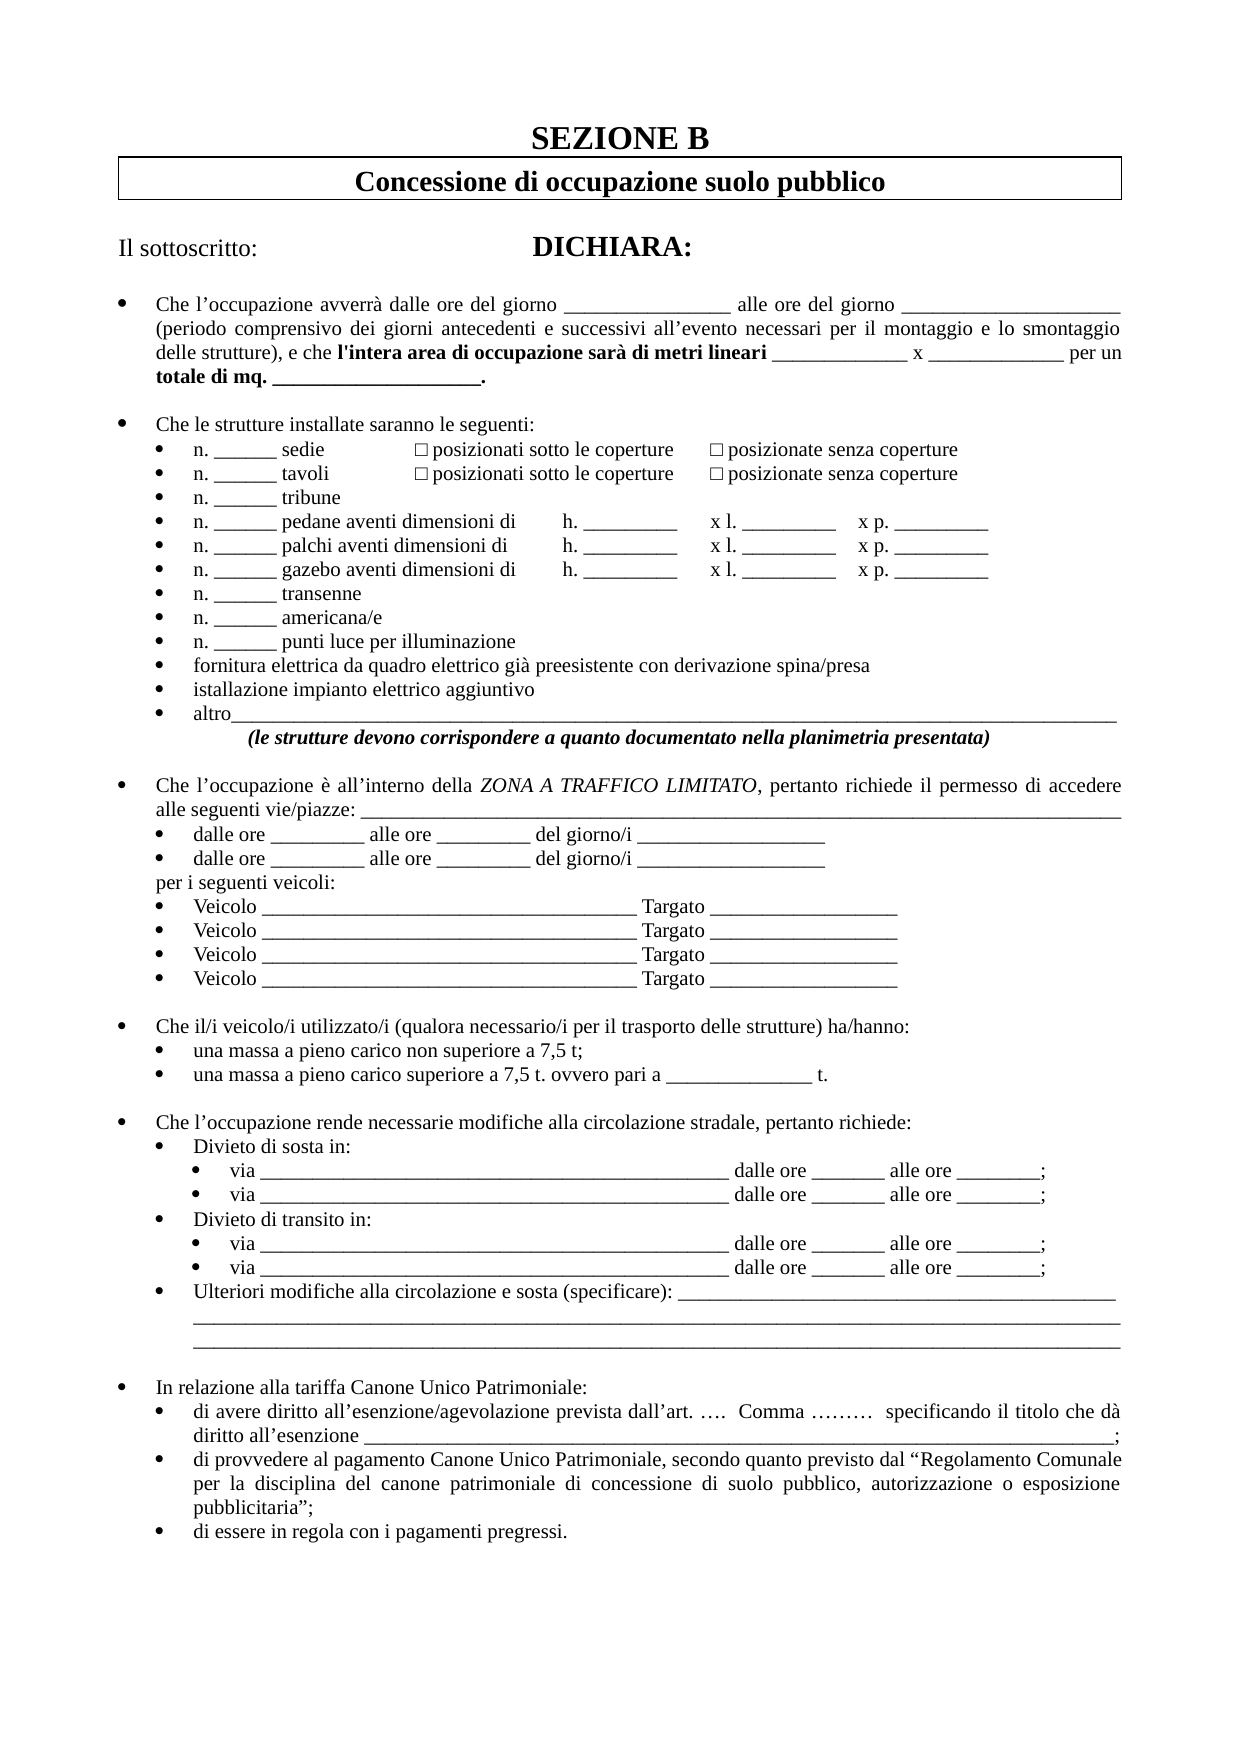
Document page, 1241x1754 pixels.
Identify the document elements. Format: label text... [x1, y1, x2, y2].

text Concessione di occupazione suolo pubblico [119, 158, 1121, 199]
list Che le strutture installate saranno le seguenti: [118, 412, 1122, 436]
list Divieto di sosta in: [156, 1134, 1122, 1158]
list Che l’occupazione rende necessarie modifiche alla circolazione stradale, pertanto richiede: [118, 1110, 1122, 1134]
list una massa a pieno carico non superiore a 7,5 t; [156, 1038, 1122, 1062]
text __________________________________________________________________________________________________________________________________________________________________________________ [193, 1303, 1122, 1351]
list via _____________________________________________ dalle ore _______ alle ore ________; [192, 1182, 1122, 1206]
list n. ______ americana/e [156, 605, 1122, 629]
list di avere diritto all’esenzione/agevolazione prevista dall’art. …. Comma ……… specificando il titolo che dà diritto all’esenzione ________________________________________________________________________; [156, 1399, 1122, 1447]
list In relazione alla tariffa Canone Unico Patrimoniale: [118, 1375, 1122, 1399]
list n. ______ transenne [156, 581, 1122, 605]
text (le strutture devono corrispondere a quanto documentato nella planimetria presentata) [118, 725, 1122, 749]
text SEZIONE B [118, 118, 1122, 156]
list dalle ore _________ alle ore _________ del giorno/i __________________ [156, 846, 1122, 869]
list via _____________________________________________ dalle ore _______ alle ore ________; [192, 1231, 1122, 1254]
list n. ______ punti luce per illuminazione [156, 629, 1122, 653]
list n. ______ tribune [156, 484, 1122, 509]
list Veicolo ____________________________________ Targato __________________ [156, 942, 1122, 966]
list di essere in regola con i pagamenti pregressi. [156, 1519, 1122, 1543]
list Veicolo ____________________________________ Targato __________________ [156, 894, 1122, 918]
list Divieto di transito in: [156, 1206, 1122, 1231]
list via _____________________________________________ dalle ore _______ alle ore ________; [192, 1158, 1122, 1182]
list fornitura elettrica da quadro elettrico già preesistente con derivazione spina/presa [156, 653, 1122, 677]
list Che l’occupazione avverrà dalle ore del giorno ________________ alle ore del giorno _____________________ (periodo comprensivo dei giorni antecedenti e successivi all’evento necessari per il montaggio e lo smontaggio delle strutture), e che l'intera area di occupazione sarà di metri lineari _____________ x _____________ per un totale di mq. ____________________. [118, 291, 1122, 388]
text Il sottoscritto: DICHIARA: [118, 229, 1122, 263]
list Veicolo ____________________________________ Targato __________________ [156, 918, 1122, 942]
list dalle ore _________ alle ore _________ del giorno/i __________________ [156, 821, 1122, 846]
list via _____________________________________________ dalle ore _______ alle ore ________; [192, 1254, 1122, 1279]
list Che il/i veicolo/i utilizzato/i (qualora necessario/i per il trasporto delle strutture) ha/hanno: [118, 1014, 1122, 1038]
list n. ______ pedane aventi dimensioni di h. _________ x l. _________ x p. _________ [156, 509, 1122, 533]
list n. ______ palchi aventi dimensioni di h. _________ x l. _________ x p. _________ [156, 533, 1122, 557]
list istallazione impianto elettrico aggiuntivo [156, 677, 1122, 701]
list una massa a pieno carico superiore a 7,5 t. ovvero pari a ______________ t. [156, 1062, 1122, 1086]
list altro_____________________________________________________________________________________ [156, 701, 1122, 725]
list n. ______ tavoli □ posizionati sotto le coperture □ posizionate senza coperture [156, 461, 1122, 484]
list Veicolo ____________________________________ Targato __________________ [156, 966, 1122, 990]
list Ulteriori modifiche alla circolazione e sosta (specificare): __________________________________________ [156, 1279, 1122, 1303]
list n. ______ gazebo aventi dimensioni di h. _________ x l. _________ x p. _________ [156, 557, 1122, 581]
list n. ______ sedie □ posizionati sotto le coperture □ posizionate senza coperture [156, 436, 1122, 461]
list di provvedere al pagamento Canone Unico Patrimoniale, secondo quanto previsto dal “Regolamento Comunale per la disciplina del canone patrimoniale di concessione di suolo pubblico, autorizzazione o esposizione pubblicitaria”; [156, 1447, 1122, 1519]
list Che l’occupazione è all’interno della ZONA A TRAFFICO LIMITATO, pertanto richiede il permesso di accedere alle seguenti vie/piazze: _________________________________________________________________________ [118, 773, 1122, 821]
text per i seguenti veicoli: [156, 869, 1122, 894]
